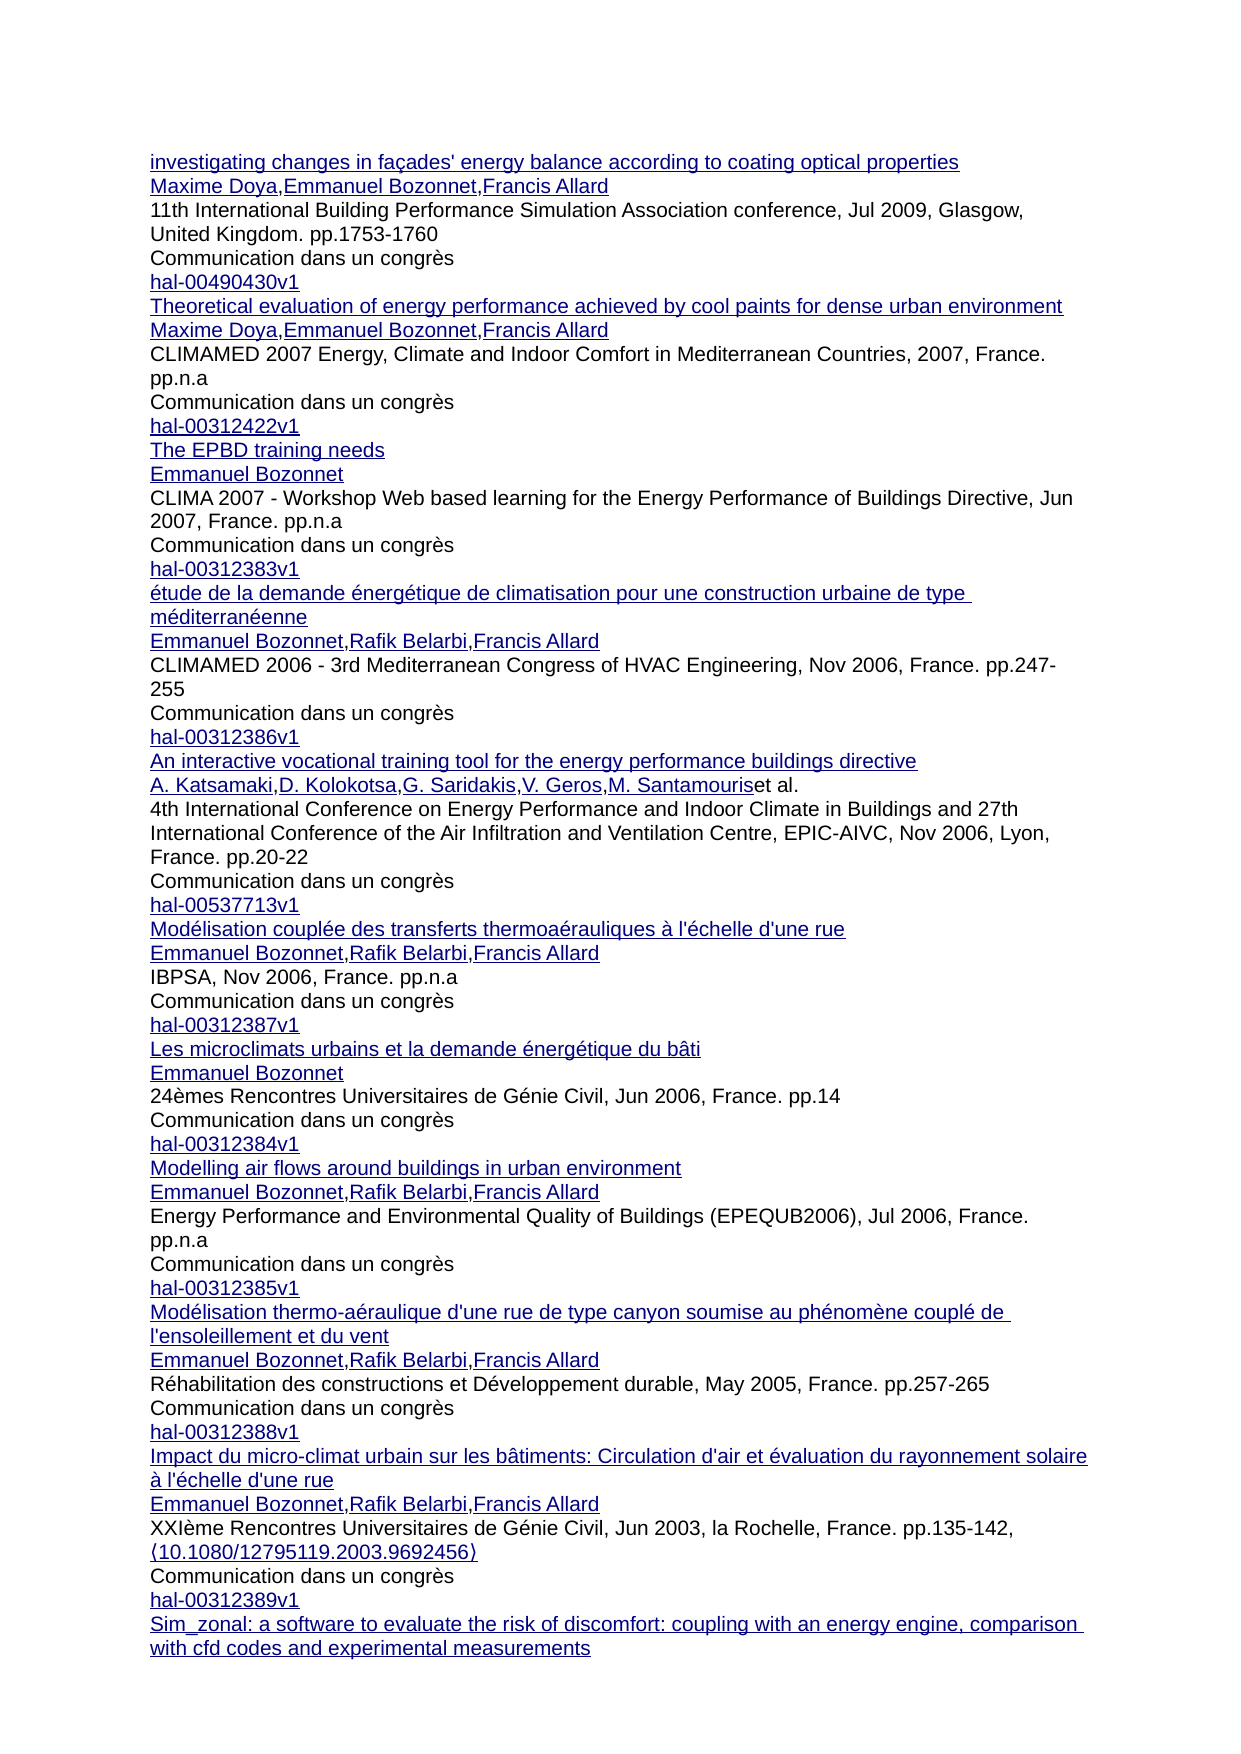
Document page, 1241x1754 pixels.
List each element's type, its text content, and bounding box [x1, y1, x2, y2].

table_cell Modelling air flows around buildings in urban environment Emmanuel Bozonnet,Rafik Belarbi,Francis Allard Energy Performance and Environmental Quality of Buildings (EPEQUB2006), Jul 2006, France. pp.n.a Communication dans un congrès hal-00312385v1 [150, 1156, 1090, 1300]
table_cell The EPBD training needs Emmanuel Bozonnet CLIMA 2007 - Workshop Web based learning for the Energy Performance of Buildings Directive, Jun 2007, France. pp.n.a Communication dans un congrès hal-00312383v1 [150, 438, 1090, 581]
table_cell étude de la demande énergétique de climatisation pour une construction urbaine de type méditerranéenne Emmanuel Bozonnet,Rafik Belarbi,Francis Allard CLIMAMED 2006 - 3rd Mediterranean Congress of HVAC Engineering, Nov 2006, France. pp.247-255 Communication dans un congrès hal-00312386v1 [150, 581, 1090, 749]
table_cell Modélisation couplée des transferts thermoaérauliques à l'échelle d'une rue Emmanuel Bozonnet,Rafik Belarbi,Francis Allard IBPSA, Nov 2006, France. pp.n.a Communication dans un congrès hal-00312387v1 [150, 917, 1090, 1036]
table_cell Theoretical evaluation of energy performance achieved by cool paints for dense urban environment Maxime Doya,Emmanuel Bozonnet,Francis Allard CLIMAMED 2007 Energy, Climate and Indoor Comfort in Mediterranean Countries, 2007, France. pp.n.a Communication dans un congrès hal-00312422v1 [150, 294, 1090, 437]
table_cell Sim_zonal: a software to evaluate the risk of discomfort: coupling with an energy engine, comparison with cfd codes and experimental measurements [150, 1611, 1090, 1659]
table_cell Les microclimats urbains et la demande énergétique du bâti Emmanuel Bozonnet 24èmes Rencontres Universitaires de Génie Civil, Jun 2006, France. pp.14 Communication dans un congrès hal-00312384v1 [150, 1036, 1090, 1156]
table_cell investigating changes in façades' energy balance according to coating optical properties Maxime Doya,Emmanuel Bozonnet,Francis Allard 11th International Building Performance Simulation Association conference, Jul 2009, Glasgow, United Kingdom. pp.1753-1760 Communication dans un congrès hal-00490430v1 [150, 150, 1090, 294]
table_cell An interactive vocational training tool for the energy performance buildings directive A. Katsamaki,D. Kolokotsa,G. Saridakis,V. Geros,M. Santamouriset al. 4th International Conference on Energy Performance and Indoor Climate in Buildings and 27th International Conference of the Air Infiltration and Ventilation Centre, EPIC-AIVC, Nov 2006, Lyon, France. pp.20-22 Communication dans un congrès hal-00537713v1 [150, 749, 1090, 917]
table_cell Impact du micro-climat urbain sur les bâtiments: Circulation d'air et évaluation du rayonnement solaire à l'échelle d'une rue Emmanuel Bozonnet,Rafik Belarbi,Francis Allard XXIème Rencontres Universitaires de Génie Civil, Jun 2003, la Rochelle, France. pp.135-142, ⟨10.1080/12795119.2003.9692456⟩ Communication dans un congrès hal-00312389v1 [150, 1444, 1090, 1611]
table_cell Modélisation thermo-aéraulique d'une rue de type canyon soumise au phénomène couplé de l'ensoleillement et du vent Emmanuel Bozonnet,Rafik Belarbi,Francis Allard Réhabilitation des constructions et Développement durable, May 2005, France. pp.257-265 Communication dans un congrès hal-00312388v1 [150, 1300, 1090, 1444]
